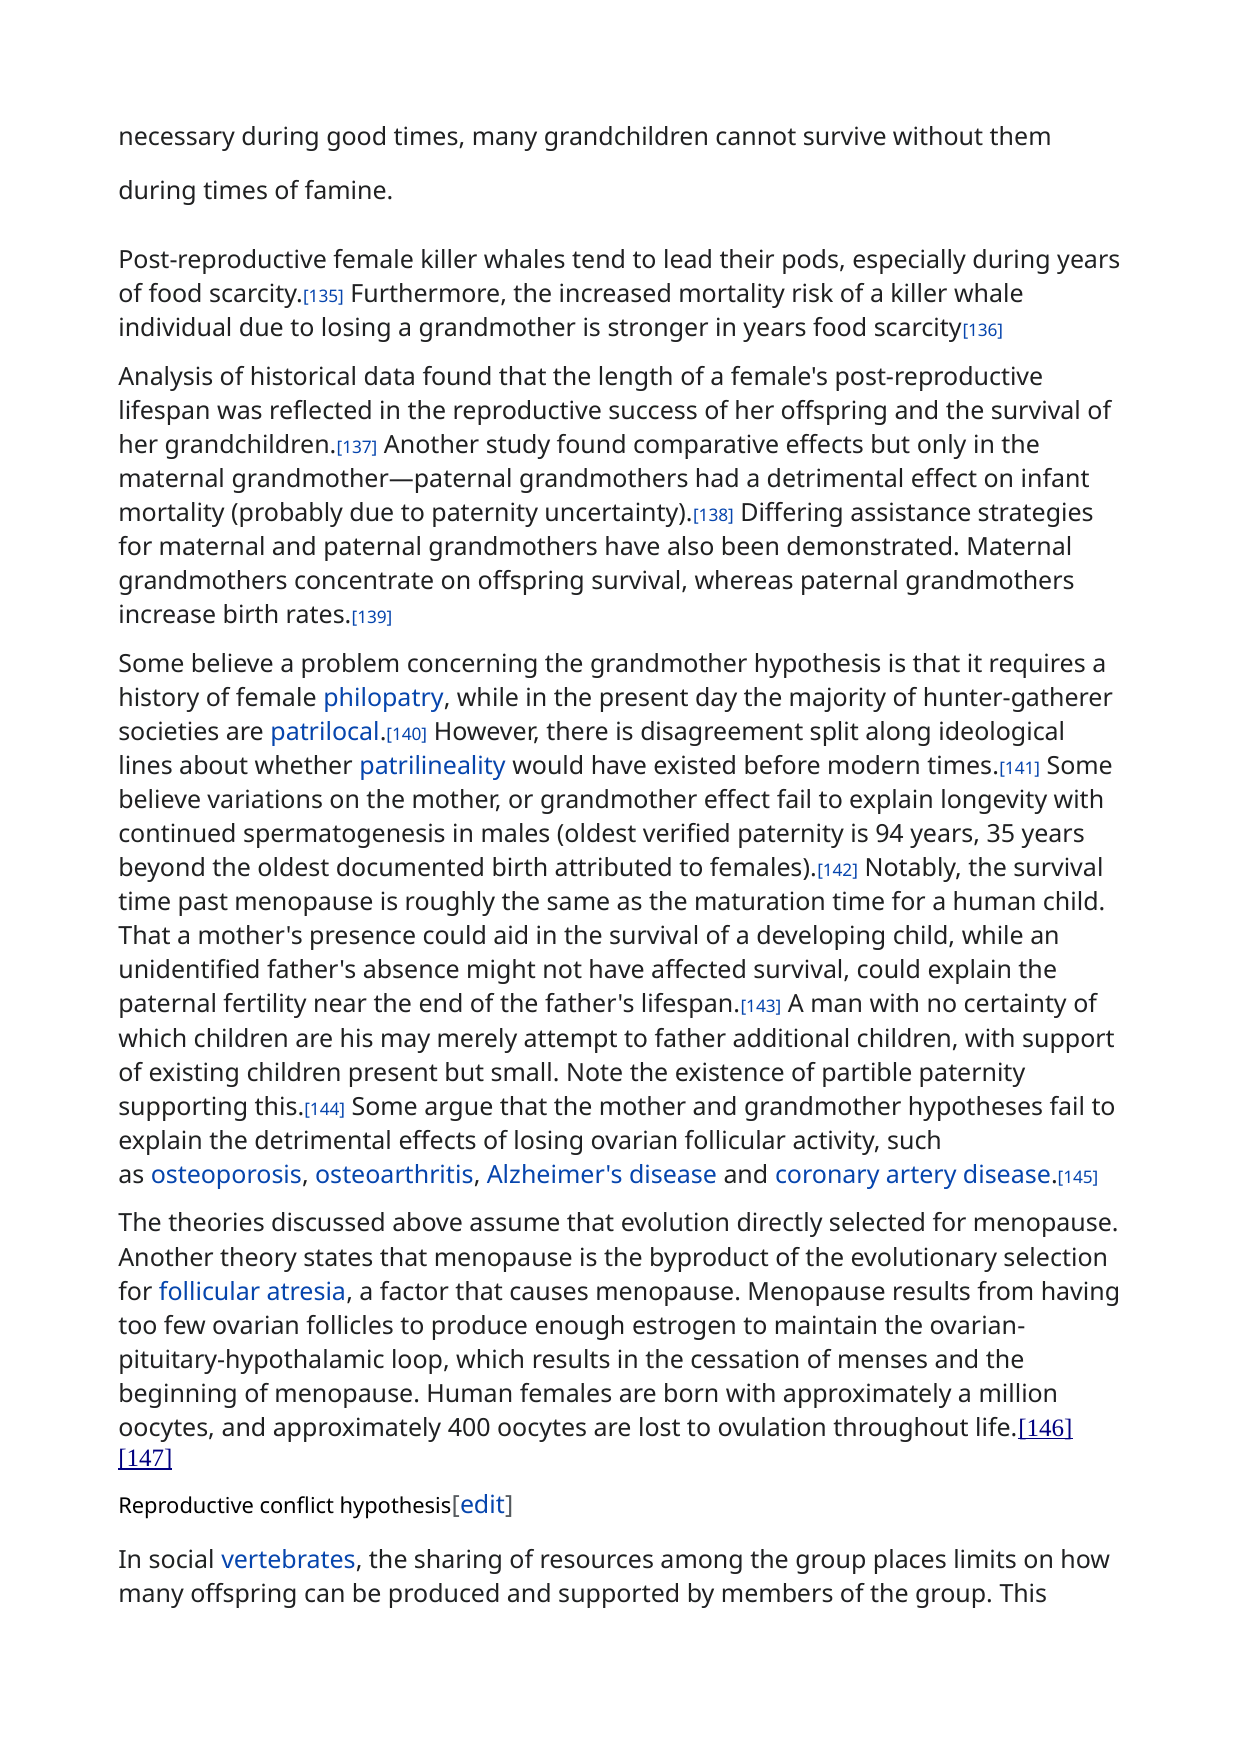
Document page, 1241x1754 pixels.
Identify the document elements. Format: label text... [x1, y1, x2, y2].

text Analysis of historical data found that the length of a female's post-reproductive lifespan was reflected in the reproductive success of her offspring and the survival of her grandchildren.[137] Another study found comparative effects but only in the maternal grandmother—paternal grandmothers had a detrimental effect on infant mortality (probably due to paternity uncertainty).[138] Differing assistance strategies for maternal and paternal grandmothers have also been demonstrated. Maternal grandmothers concentrate on offspring survival, whereas paternal grandmothers increase birth rates.[139] [118, 358, 1122, 631]
subtitle Reproductive conflict hypothesis[edit] [118, 1487, 1122, 1521]
text The theories discussed above assume that evolution directly selected for menopause. Another theory states that menopause is the byproduct of the evolutionary selection for follicular atresia, a factor that causes menopause. Menopause results from having too few ovarian follicles to produce enough estrogen to maintain the ovarian-pituitary-hypothalamic loop, which results in the cessation of menses and the beginning of menopause. Human females are born with approximately a million oocytes, and approximately 400 oocytes are lost to ovulation throughout life.[146][147] [118, 1205, 1122, 1472]
text Some believe a problem concerning the grandmother hypothesis is that it requires a history of female philopatry, while in the present day the majority of hunter-gatherer societies are patrilocal.[140] However, there is disagreement split along ideological lines about whether patrilineality would have existed before modern times.[141] Some believe variations on the mother, or grandmother effect fail to explain longevity with continued spermatogenesis in males (oldest verified paternity is 94 years, 35 years beyond the oldest documented birth attributed to females).[142] Notably, the survival time past menopause is roughly the same as the maturation time for a human child. That a mother's presence could aid in the survival of a developing child, while an unidentified father's absence might not have affected survival, could explain the paternal fertility near the end of the father's lifespan.[143] A man with no certainty of which children are his may merely attempt to father additional children, with support of existing children present but small. Note the existence of partible paternity supporting this.[144] Some argue that the mother and grandmother hypotheses fail to explain the detrimental effects of losing ovarian follicular activity, such as osteoporosis, osteoarthritis, Alzheimer's disease and coronary artery disease.[145] [118, 646, 1122, 1191]
text necessary during good times, many grandchildren cannot survive without them during times of famine. [118, 118, 1122, 207]
text In social vertebrates, the sharing of resources among the group places limits on how many offspring can be produced and supported by members of the group. This [118, 1541, 1122, 1609]
text Post-reproductive female killer whales tend to lead their pods, especially during years of food scarcity.[135] Furthermore, the increased mortality risk of a killer whale individual due to losing a grandmother is stronger in years food scarcity[136] [118, 242, 1122, 344]
